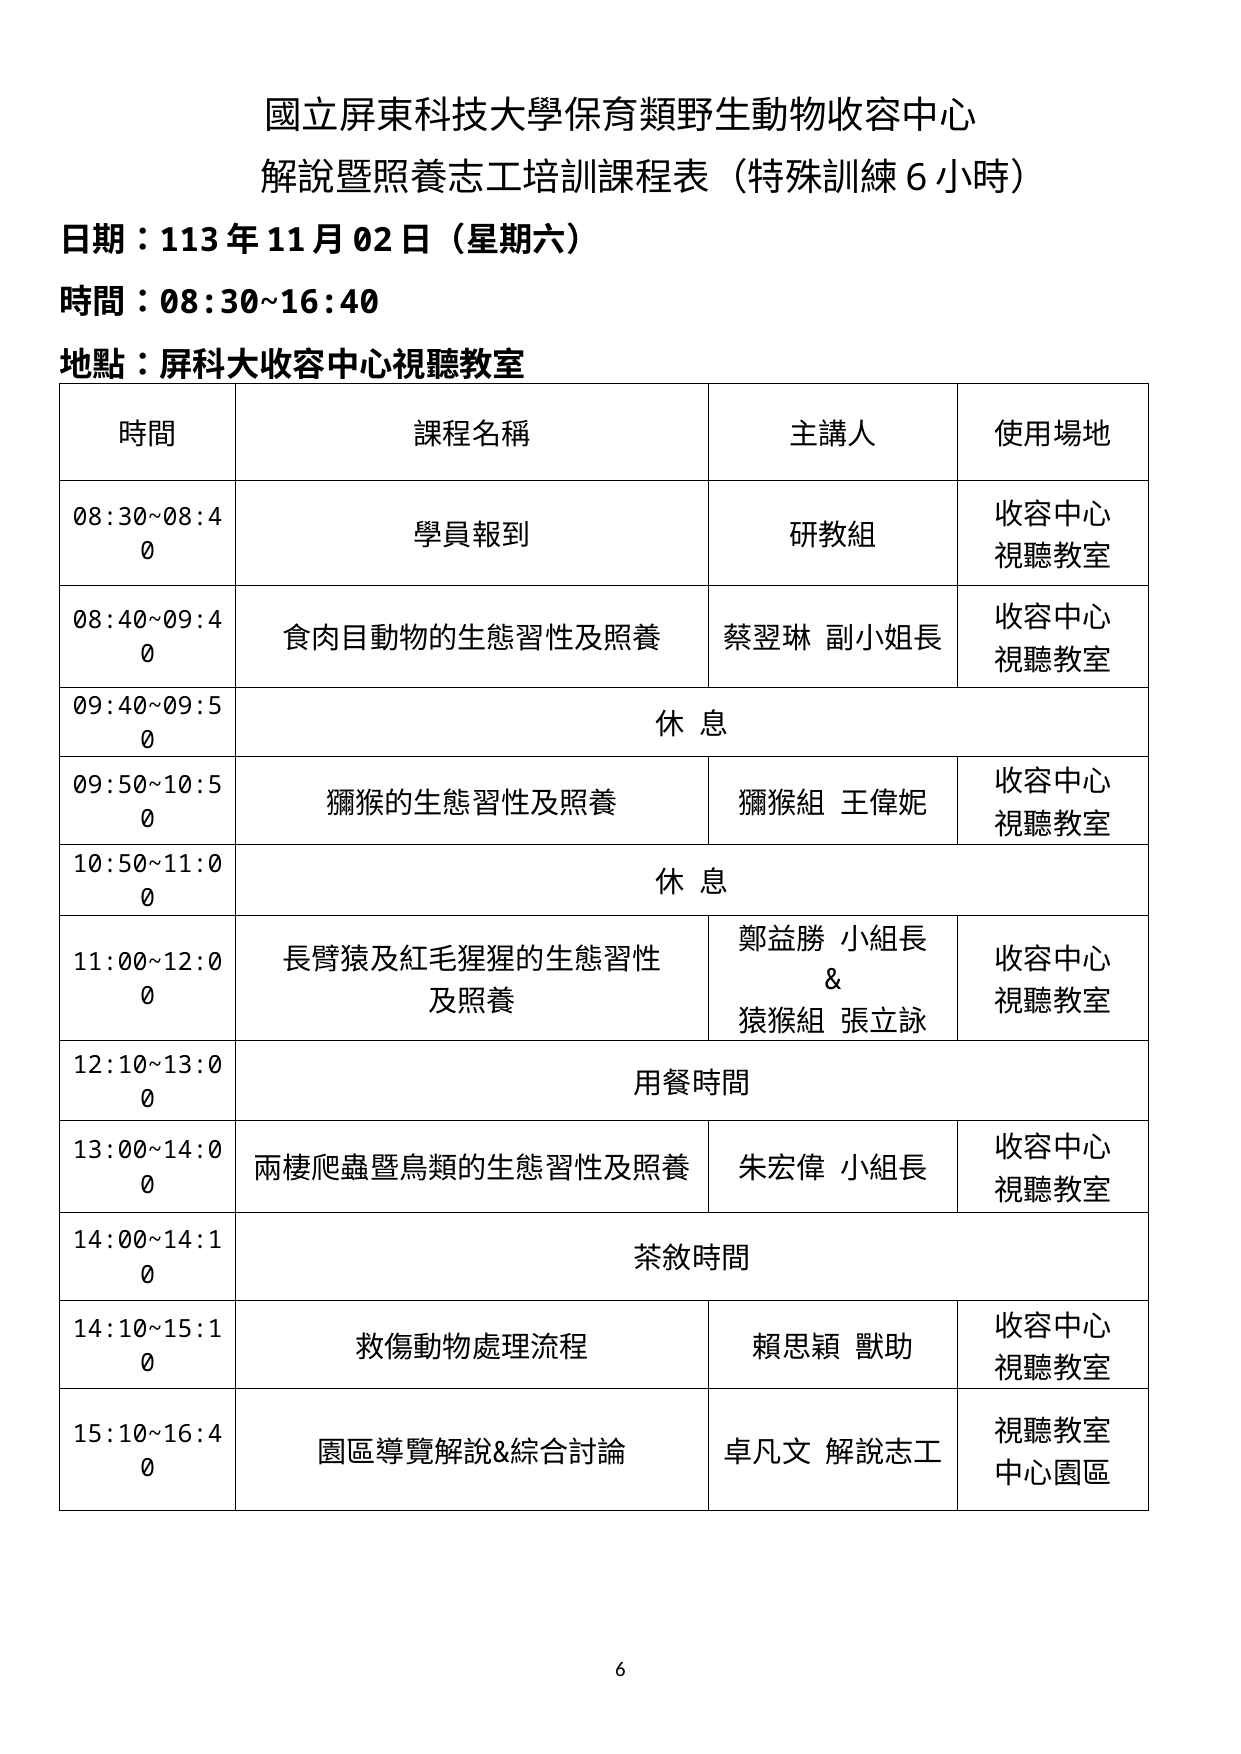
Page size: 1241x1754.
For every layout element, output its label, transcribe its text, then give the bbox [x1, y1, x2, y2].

table_cell 兩棲爬蟲暨鳥類的生態習性及照養 [236, 1121, 708, 1212]
table_cell 08:30~08:40 [60, 481, 235, 584]
table_cell 視聽教室 中心園區 [958, 1389, 1148, 1510]
table_cell 園區導覽解說&綜合討論 [236, 1389, 708, 1510]
table_cell 14:10~15:10 [60, 1301, 235, 1388]
table_cell 茶敘時間 [236, 1213, 1148, 1300]
table_header 主講人 [709, 384, 957, 479]
table_cell 08:40~09:40 [60, 586, 235, 687]
table_header 時間 [60, 384, 235, 479]
table_cell 11:00~12:00 [60, 916, 235, 1040]
table_cell 收容中心 視聽教室 [958, 481, 1148, 584]
table_cell 09:50~10:50 [60, 757, 235, 844]
table_cell 休 息 [236, 845, 1148, 915]
table_cell 14:00~14:10 [60, 1213, 235, 1300]
table_cell 12:10~13:00 [60, 1041, 235, 1120]
table_cell 收容中心 視聽教室 [958, 757, 1148, 844]
table_cell 休 息 [236, 688, 1148, 756]
table_cell 長臂猿及紅毛猩猩的生態習性 及照養 [236, 916, 708, 1040]
table_cell 收容中心 視聽教室 [958, 916, 1148, 1040]
text 日期：113年11月02日（星期六） [59, 195, 1181, 258]
text 時間：08:30~16:40 [59, 258, 1181, 320]
table_cell 獼猴組 王偉妮 [709, 757, 957, 844]
table_header 使用場地 [958, 384, 1148, 479]
table_cell 用餐時間 [236, 1041, 1148, 1120]
table_header 課程名稱 [236, 384, 708, 479]
table_cell 蔡翌琳 副小姐長 [709, 586, 957, 687]
table_cell 救傷動物處理流程 [236, 1301, 708, 1388]
table_cell 卓凡文 解說志工 [709, 1389, 957, 1510]
table_cell 學員報到 [236, 481, 708, 584]
text 地點：屏科大收容中心視聽教室 [59, 320, 1181, 383]
text 解說暨照養志工培訓課程表（特殊訓練6小時） [59, 133, 1181, 195]
text 國立屏東科技大學保育類野生動物收容中心 [59, 70, 1181, 133]
table_cell 獼猴的生態習性及照養 [236, 757, 708, 844]
table_cell 收容中心 視聽教室 [958, 1121, 1148, 1212]
table_cell 15:10~16:40 [60, 1389, 235, 1510]
table_cell 研教組 [709, 481, 957, 584]
table_cell 鄭益勝 小組長 & 猿猴組 張立詠 [709, 916, 957, 1040]
table_cell 09:40~09:50 [60, 688, 235, 756]
table_cell 13:00~14:00 [60, 1121, 235, 1212]
table_cell 10:50~11:00 [60, 845, 235, 915]
table_cell 朱宏偉 小組長 [709, 1121, 957, 1212]
table_cell 收容中心 視聽教室 [958, 1301, 1148, 1388]
table_cell 食肉目動物的生態習性及照養 [236, 586, 708, 687]
table_cell 賴思穎 獸助 [709, 1301, 957, 1388]
table_cell 收容中心 視聽教室 [958, 586, 1148, 687]
